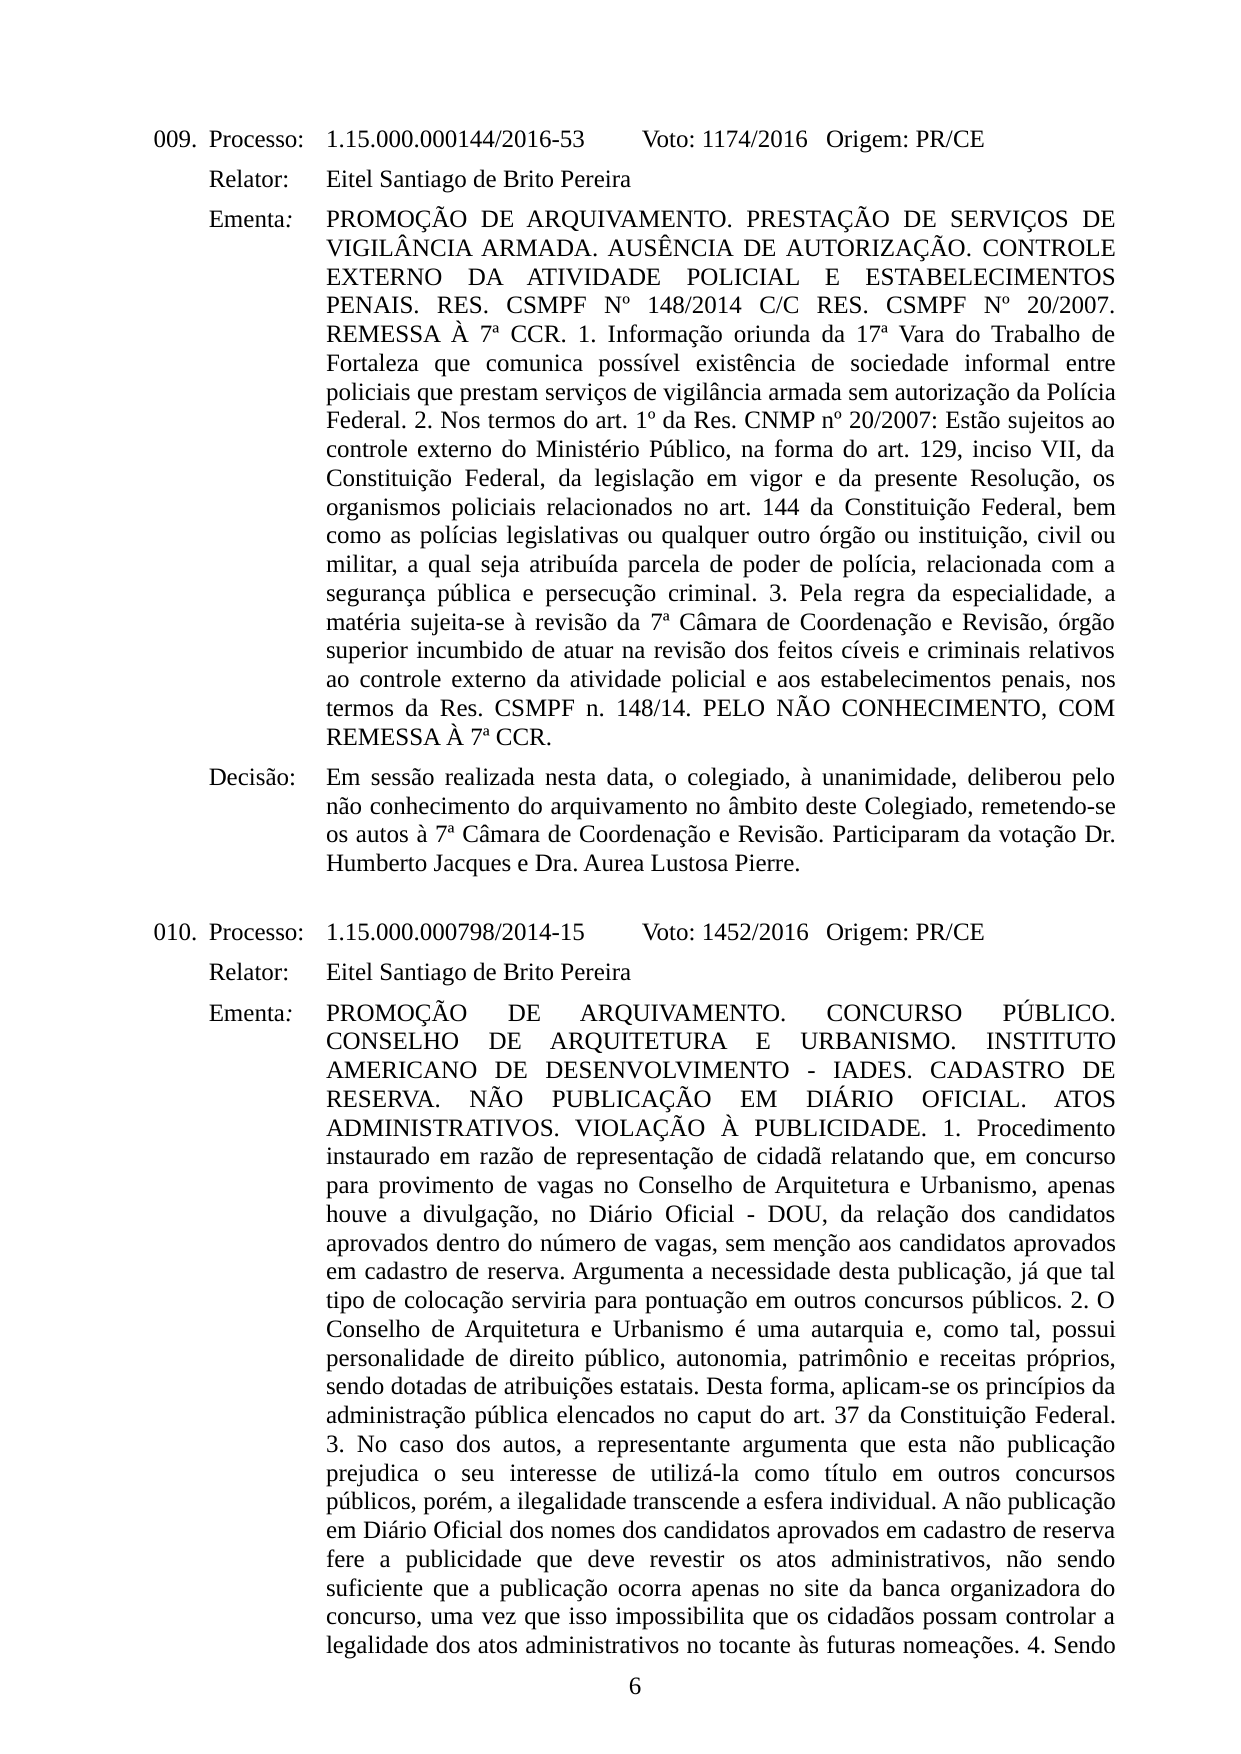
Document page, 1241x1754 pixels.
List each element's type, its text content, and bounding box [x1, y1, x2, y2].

table_cell Em sessão realizada nesta data, o colegiado, à unanimidade, deliberou pelo não conhecimento do arquivamento no âmbito deste Colegiado, remetendo-se os autos à 7ª Câmara de Coordenação e Revisão. Participaram da votação Dr. Humberto Jacques e Dra. Aurea Lustosa Pierre. [320, 756, 1122, 883]
table_header 010. [148, 911, 203, 952]
table_header 009. [148, 118, 203, 158]
table_cell Ementa: [203, 992, 320, 1664]
table_cell Eitel Santiago de Brito Pereira [320, 158, 1122, 198]
table_cell [148, 756, 203, 883]
table_cell Relator: [203, 158, 320, 198]
table_cell [148, 952, 203, 992]
table_cell PROMOÇÃO DE ARQUIVAMENTO. CONCURSO PÚBLICO. CONSELHO DE ARQUITETURA E URBANISMO. INSTITUTO AMERICANO DE DESENVOLVIMENTO - IADES. CADASTRO DE RESERVA. NÃO PUBLICAÇÃO EM DIÁRIO OFICIAL. ATOS ADMINISTRATIVOS. VIOLAÇÃO À PUBLICIDADE. 1. Procedimento instaurado em razão de representação de cidadã relatando que, em concurso para provimento de vagas no Conselho de Arquitetura e Urbanismo, apenas houve a divulgação, no Diário Oficial - DOU, da relação dos candidatos aprovados dentro do número de vagas, sem menção aos candidatos aprovados em cadastro de reserva. Argumenta a necessidade desta publicação, já que tal tipo de colocação serviria para pontuação em outros concursos públicos. 2. O Conselho de Arquitetura e Urbanismo é uma autarquia e, como tal, possui personalidade de direito público, autonomia, patrimônio e receitas próprios, sendo dotadas de atribuições estatais. Desta forma, aplicam-se os princípios da administração pública elencados no caput do art. 37 da Constituição Federal. 3. No caso dos autos, a representante argumenta que esta não publicação prejudica o seu interesse de utilizá-la como título em outros concursos públicos, porém, a ilegalidade transcende a esfera individual. A não publicação em Diário Oficial dos nomes dos candidatos aprovados em cadastro de reserva fere a publicidade que deve revestir os atos administrativos, não sendo suficiente que a publicação ocorra apenas no site da banca organizadora do concurso, uma vez que isso impossibilita que os cidadãos possam controlar a legalidade dos atos administrativos no tocante às futuras nomeações. 4. Sendo [320, 992, 1122, 1664]
table_header Voto: 1174/2016 [636, 118, 820, 158]
table_cell Decisão: [203, 756, 320, 883]
table_cell Ementa: [203, 199, 320, 756]
table_cell Eitel Santiago de Brito Pereira [320, 952, 1122, 992]
table_cell [148, 158, 203, 198]
table_cell PROMOÇÃO DE ARQUIVAMENTO. PRESTAÇÃO DE SERVIÇOS DE VIGILÂNCIA ARMADA. AUSÊNCIA DE AUTORIZAÇÃO. CONTROLE EXTERNO DA ATIVIDADE POLICIAL E ESTABELECIMENTOS PENAIS. RES. CSMPF Nº 148/2014 C/C RES. CSMPF Nº 20/2007. REMESSA À 7ª CCR. 1. Informação oriunda da 17ª Vara do Trabalho de Fortaleza que comunica possível existência de sociedade informal entre policiais que prestam serviços de vigilância armada sem autorização da Polícia Federal. 2. Nos termos do art. 1º da Res. CNMP nº 20/2007: Estão sujeitos ao controle externo do Ministério Público, na forma do art. 129, inciso VII, da Constituição Federal, da legislação em vigor e da presente Resolução, os organismos policiais relacionados no art. 144 da Constituição Federal, bem como as polícias legislativas ou qualquer outro órgão ou instituição, civil ou militar, a qual seja atribuída parcela de poder de polícia, relacionada com a segurança pública e persecução criminal. 3. Pela regra da especialidade, a matéria sujeita-se à revisão da 7ª Câmara de Coordenação e Revisão, órgão superior incumbido de atuar na revisão dos feitos cíveis e criminais relativos ao controle externo da atividade policial e aos estabelecimentos penais, nos termos da Res. CSMPF n. 148/14. PELO NÃO CONHECIMENTO, COM REMESSA À 7ª CCR. [320, 199, 1122, 756]
table_header Processo: [203, 911, 320, 952]
table_cell Relator: [203, 952, 320, 992]
table_header 1.15.000.000144/2016-53 [320, 118, 636, 158]
table_cell [148, 199, 203, 756]
table_header Origem: PR/CE [820, 911, 1122, 952]
table_header Voto: 1452/2016 [636, 911, 820, 952]
table_header Origem: PR/CE [820, 118, 1122, 158]
table_header 1.15.000.000798/2014-15 [320, 911, 636, 952]
table_cell [148, 992, 203, 1664]
table_header Processo: [203, 118, 320, 158]
